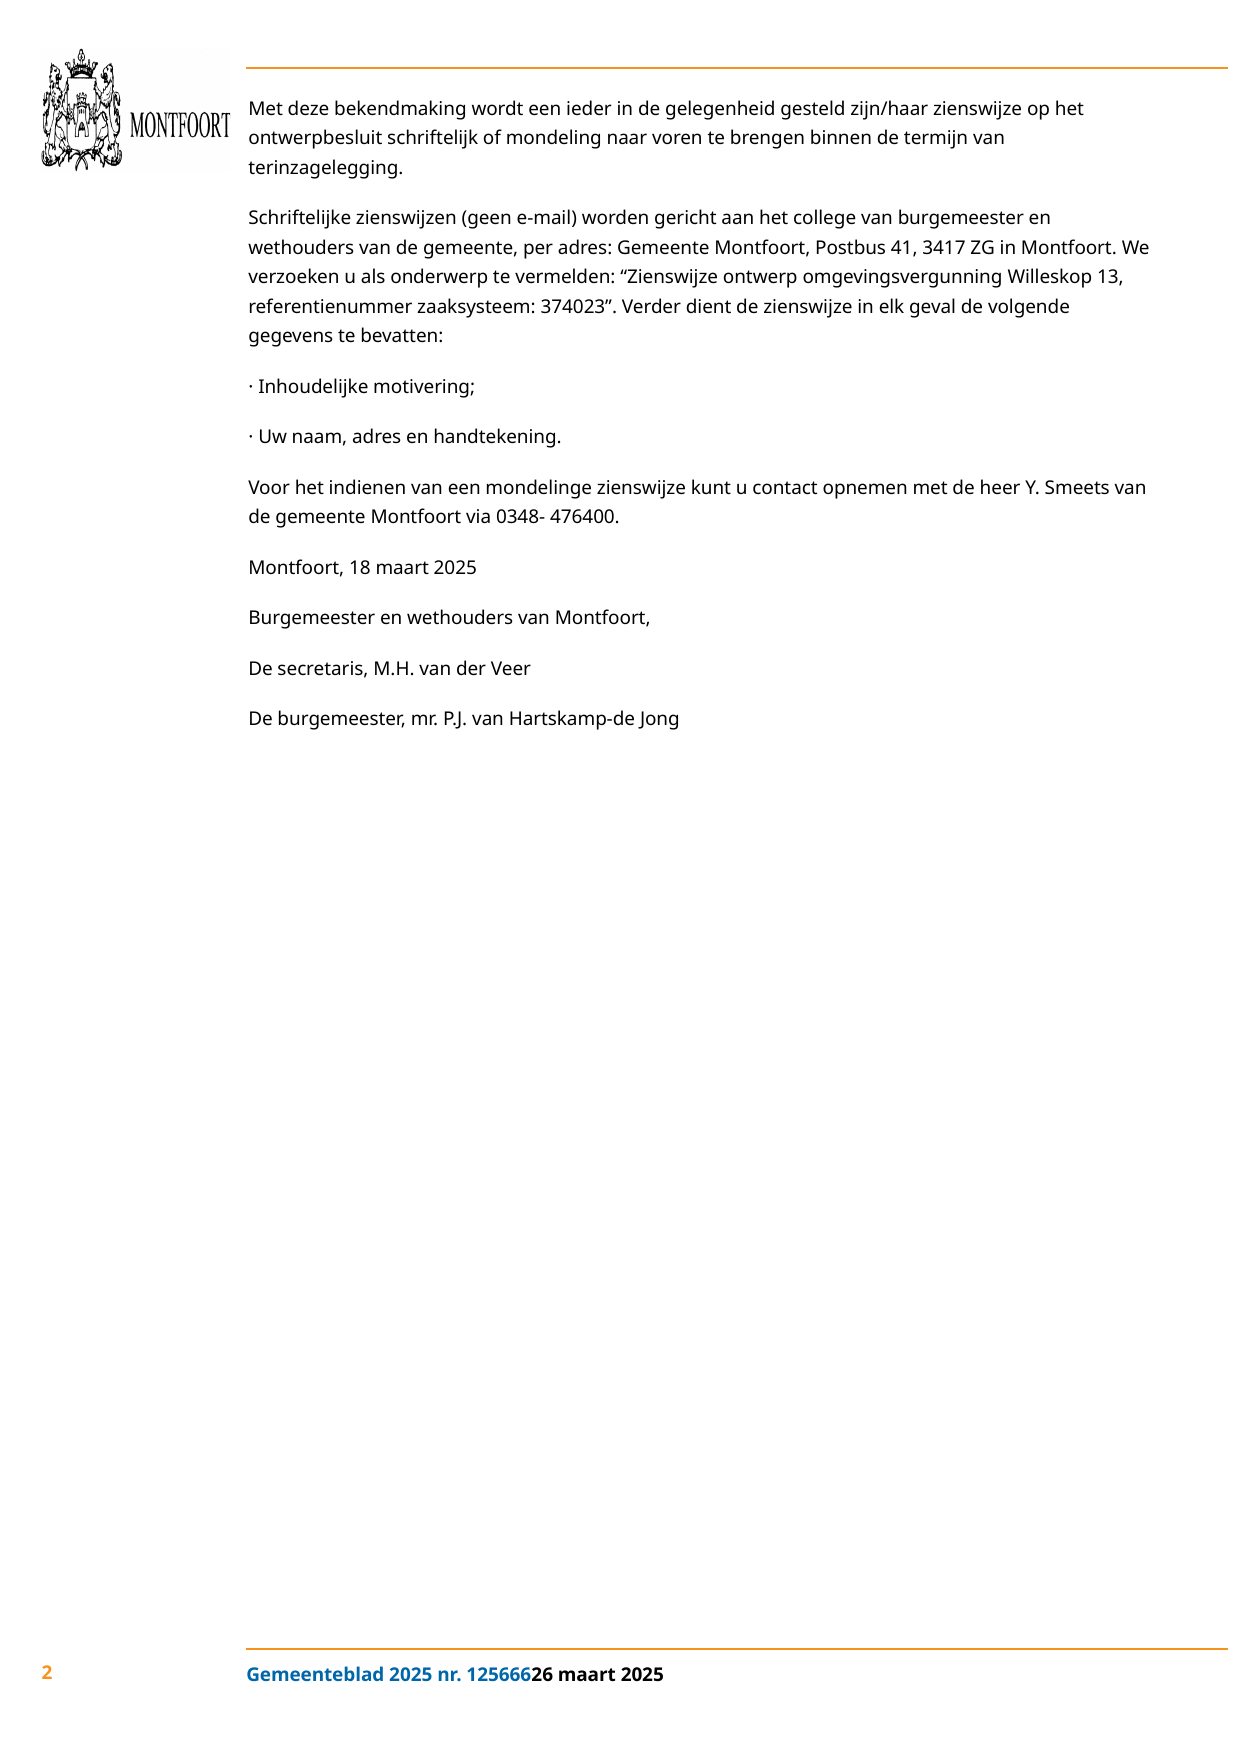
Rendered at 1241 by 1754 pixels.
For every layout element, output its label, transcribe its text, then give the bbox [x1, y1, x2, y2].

text Montfoort, 18 maart 2025 [248, 554, 1152, 580]
text Voor het indienen van een mondelinge zienswijze kunt u contact opnemen met de heer Y. Smeets van de gemeente Montfoort via 0348- 476400. [248, 474, 1152, 529]
text De secretaris, M.H. van der Veer [248, 655, 1152, 681]
text Schriftelijke zienswijzen (geen e-mail) worden gericht aan het college van burgemeester en wethouders van de gemeente, per adres: Gemeente Montfoort, Postbus 41, 3417 ZG in Montfoort. We verzoeken u als onderwerp te vermelden: “Zienswijze ontwerp omgevingsvergunning Willeskop 13, referentienummer zaaksysteem: 374023”. Verder dient de zienswijze in elk geval de volgende gegevens te bevatten: [248, 204, 1152, 348]
text Met deze bekendmaking wordt een ieder in de gelegenheid gesteld zijn/haar zienswijze op het ontwerpbesluit schriftelijk of mondeling naar voren te brengen binnen de termijn van terinzagelegging. [248, 95, 1152, 180]
text Burgemeester en wethouders van Montfoort, [248, 604, 1152, 630]
text De burgemeester, mr. P.J. van Hartskamp-de Jong [248, 705, 1152, 731]
text · Uw naam, adres en handtekening. [248, 423, 1152, 449]
picture [41, 47, 231, 172]
text · Inhoudelijke motivering; [248, 373, 1152, 399]
